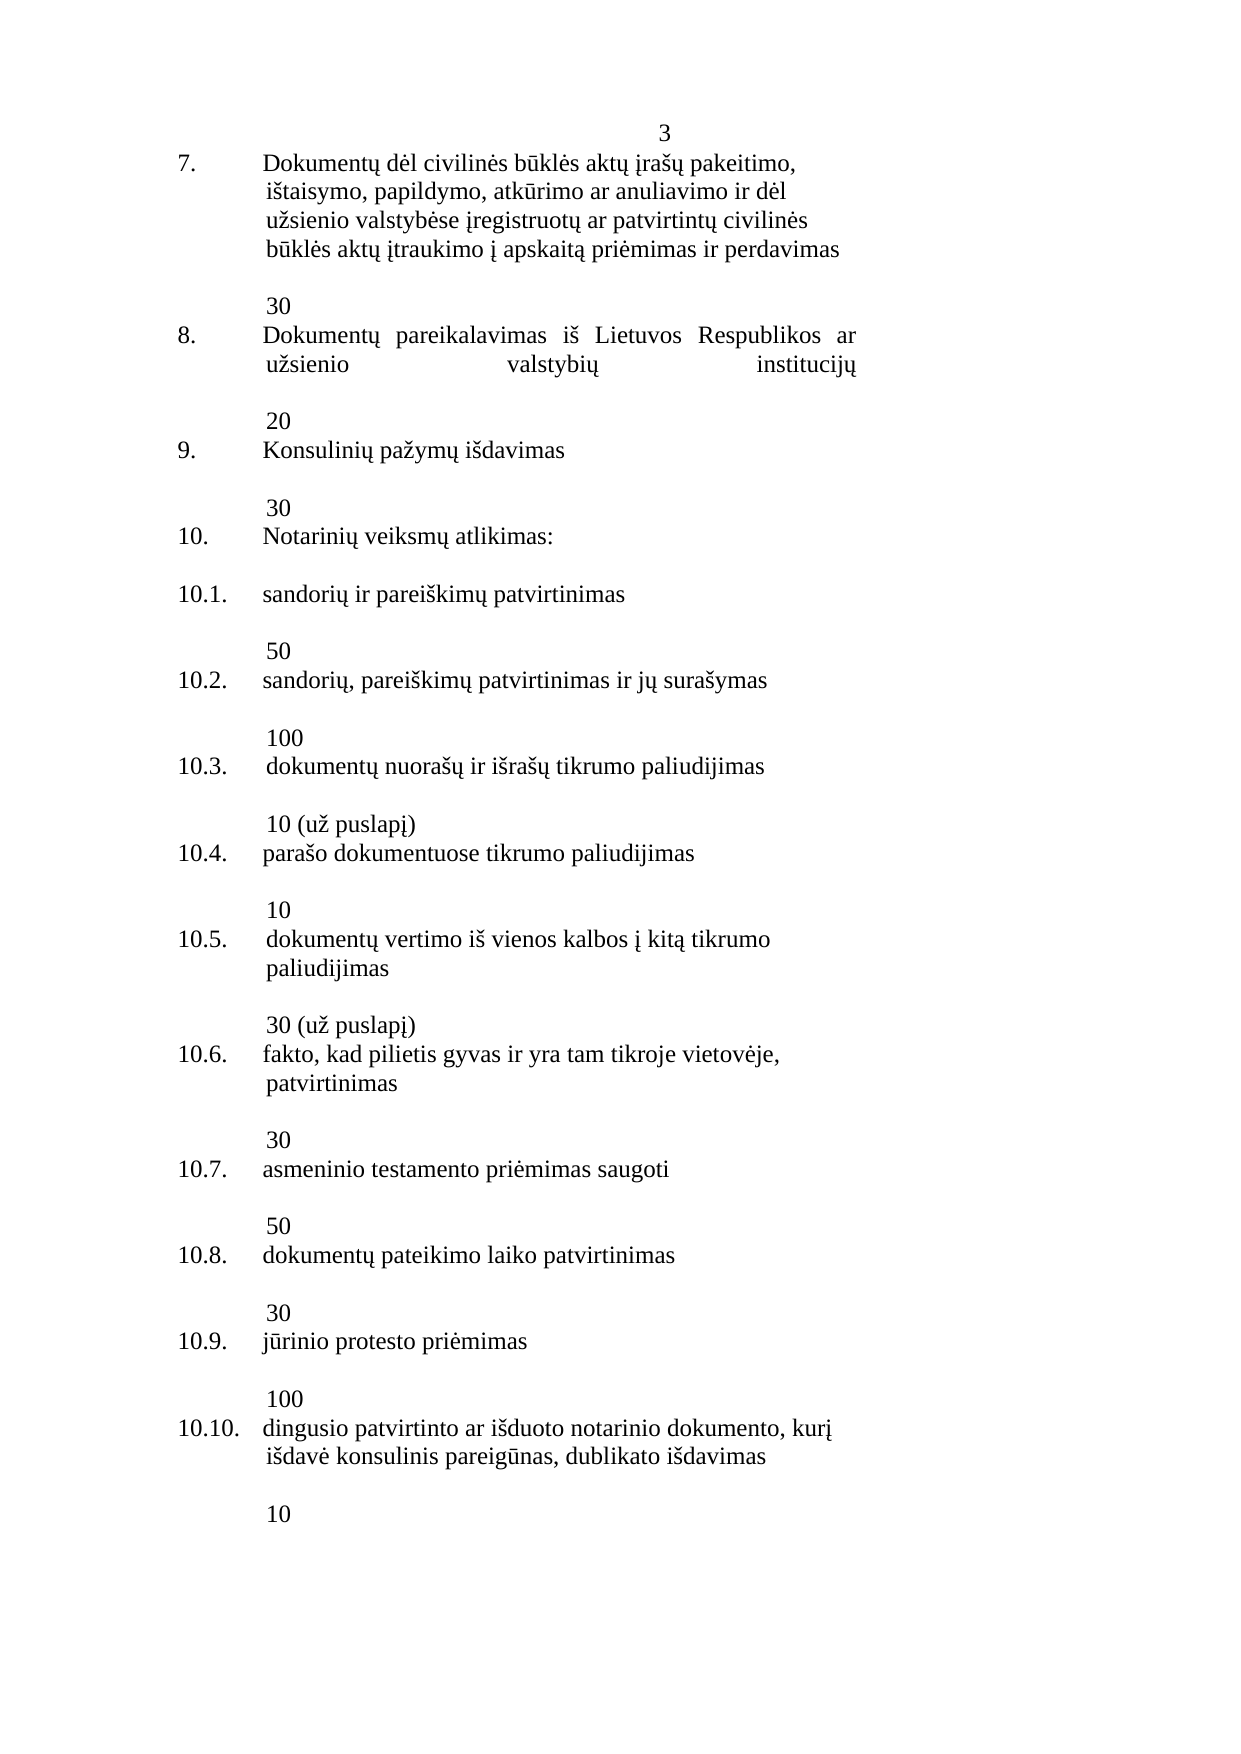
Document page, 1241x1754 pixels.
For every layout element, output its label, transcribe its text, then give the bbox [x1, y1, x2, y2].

text 10.2. sandorių, pareiškimų patvirtinimas ir jų surašymas 100 [177, 665, 857, 751]
text 10.7. asmeninio testamento priėmimas saugoti 50 [177, 1154, 857, 1240]
text 10.5. dokumentų vertimo iš vienos kalbos į kitą tikrumo paliudijimas 30 (už puslapį) [177, 924, 857, 1039]
text 9. Konsulinių pažymų išdavimas 30 [177, 435, 857, 521]
text 10.4. parašo dokumentuose tikrumo paliudijimas 10 [177, 838, 857, 924]
text 10.10. dingusio patvirtinto ar išduoto notarinio dokumento, kurį išdavė konsulinis pareigūnas, dublikato išdavimas 10 [177, 1413, 857, 1528]
text 10.3. dokumentų nuorašų ir išrašų tikrumo paliudijimas 10 (už puslapį) [177, 751, 857, 838]
text 10. Notarinių veiksmų atlikimas: [177, 521, 857, 579]
text 10.6. fakto, kad pilietis gyvas ir yra tam tikroje vietovėje, patvirtinimas 30 [177, 1039, 857, 1154]
text 10.8. dokumentų pateikimo laiko patvirtinimas 30 [177, 1240, 857, 1326]
text 10.1. sandorių ir pareiškimų patvirtinimas 50 [177, 579, 857, 665]
text 10.9. jūrinio protesto priėmimas 100 [177, 1326, 857, 1413]
text 7. Dokumentų dėl civilinės būklės aktų įrašų pakeitimo, ištaisymo, papildymo, atkūrimo ar anuliavimo ir dėl užsienio valstybėse įregistruotų ar patvirtintų civilinės būklės aktų įtraukimo į apskaitą priėmimas ir perdavimas 30 [177, 148, 857, 320]
text 8. Dokumentų pareikalavimas iš Lietuvos Respublikos ar užsienio valstybių institucijų 20 [177, 320, 857, 435]
